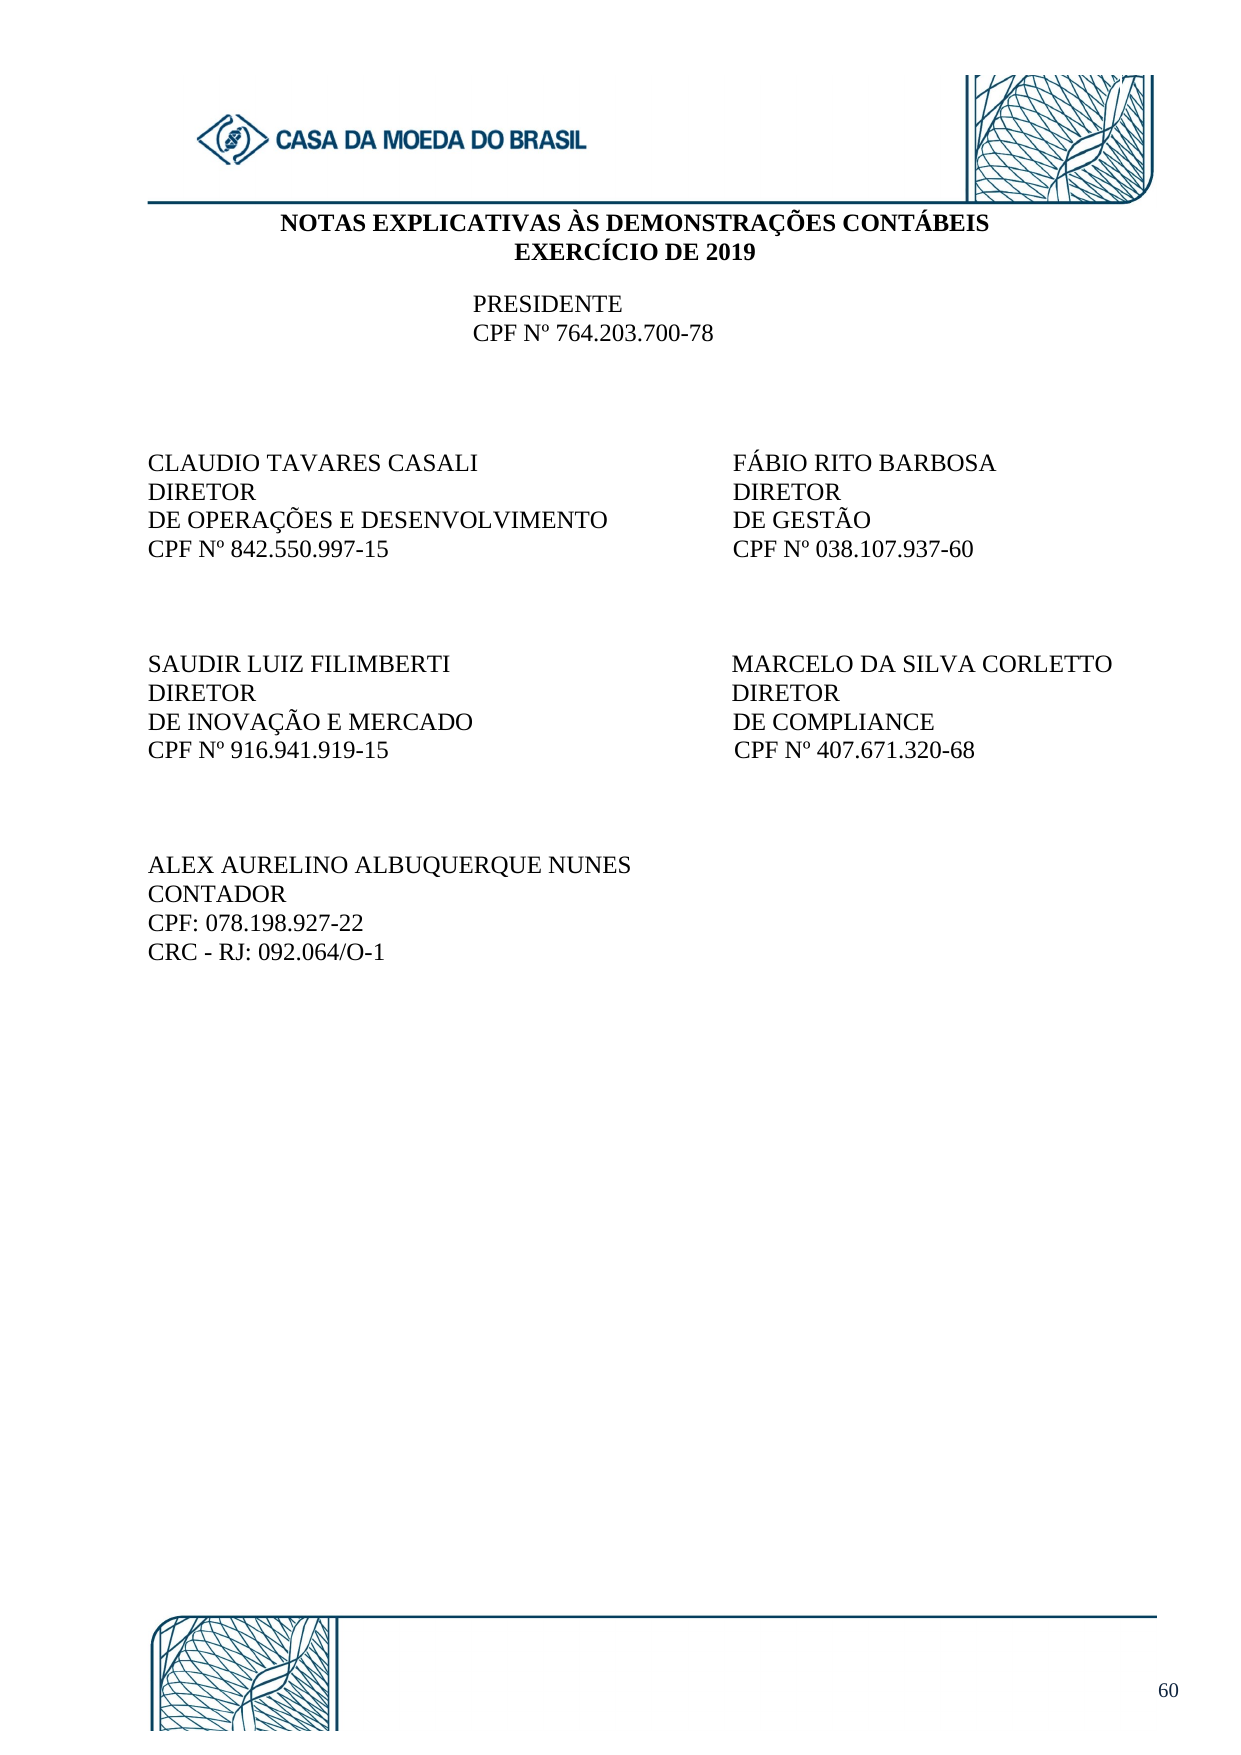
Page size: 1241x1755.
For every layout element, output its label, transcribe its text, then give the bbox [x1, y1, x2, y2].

subtitle PRESIDENTE [408, 289, 1122, 318]
subtitle DE INOVAÇÃO E MERCADO DE COMPLIANCE [148, 707, 1122, 736]
subtitle CLAUDIO TAVARES CASALI FÁBIO RITO BARBOSA [148, 448, 1122, 477]
subtitle SAUDIR LUIZ FILIMBERTI MARCELO DA SILVA CORLETTO [148, 649, 1122, 678]
subtitle DIRETOR DIRETOR [148, 678, 1122, 707]
subtitle CONTADOR [148, 879, 1122, 908]
subtitle CPF Nº 842.550.997-15 CPF Nº 038.107.937-60 [148, 534, 1122, 563]
subtitle CRC - RJ: 092.064/O-1 [148, 937, 1122, 966]
subtitle DE OPERAÇÕES E DESENVOLVIMENTO DE GESTÃO [148, 506, 1122, 534]
subtitle CPF: 078.198.927-22 [148, 908, 1122, 937]
subtitle CPF Nº 916.941.919-15 CPF Nº 407.671.320-68 [148, 736, 1122, 764]
subtitle DIRETOR DIRETOR [148, 477, 1122, 506]
subtitle ALEX AURELINO ALBUQUERQUE NUNES [148, 851, 1122, 879]
text CPF Nº 764.203.700-78 [408, 318, 1122, 347]
